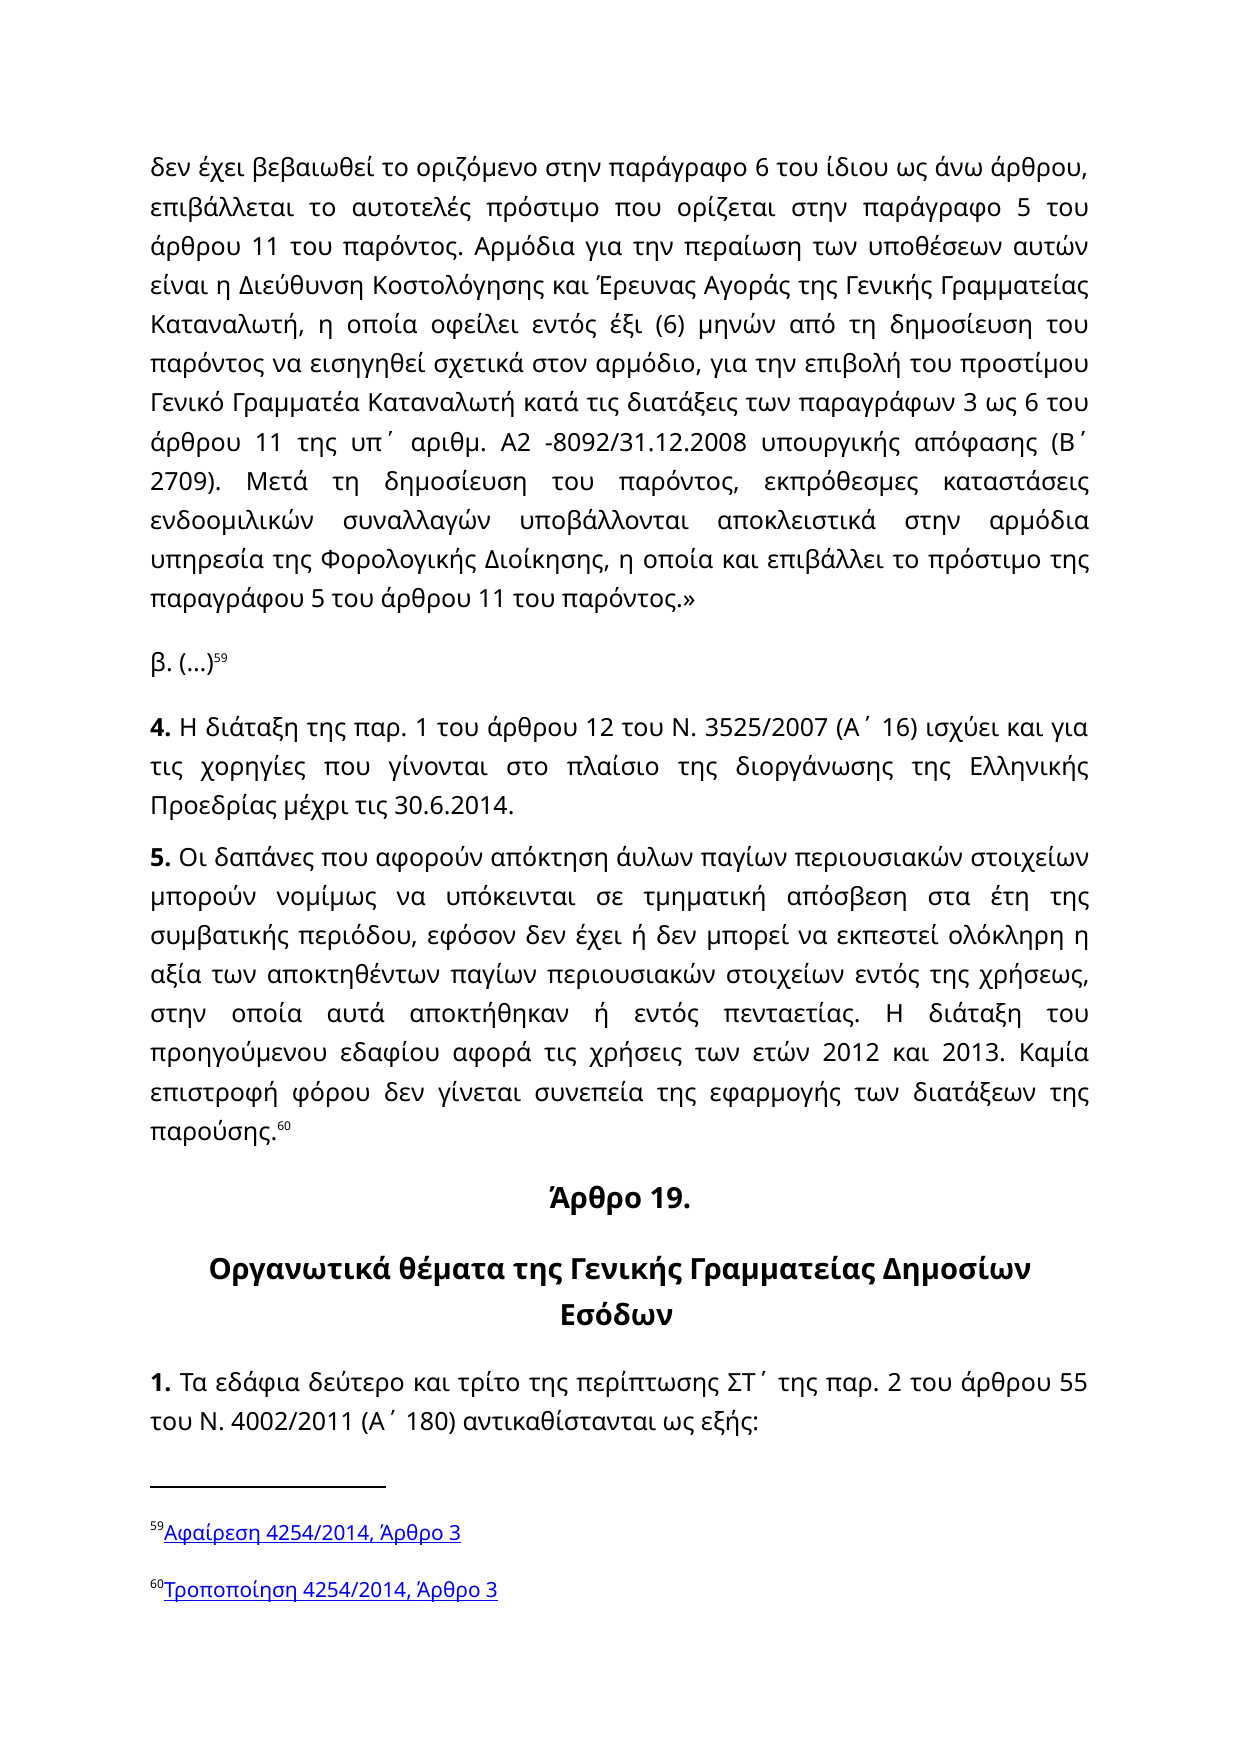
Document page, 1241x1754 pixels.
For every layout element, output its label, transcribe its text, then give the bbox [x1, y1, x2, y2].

text δεν έχει βεβαιωθεί το οριζόμενο στην παράγραφο 6 του ίδιου ως άνω άρθρου, επιβάλλεται το αυτοτελές πρόστιμο που ορίζεται στην παράγραφο 5 του άρθρου 11 του παρόντος. Αρμόδια για την περαίωση των υποθέσεων αυτών είναι η Διεύθυνση Κοστολόγησης και Έρευνας Αγοράς της Γενικής Γραμματείας Καταναλωτή, η οποία οφείλει εντός έξι (6) μηνών από τη δημοσίευση του παρόντος να εισηγηθεί σχετικά στον αρμόδιο, για την επιβολή του προστίμου Γενικό Γραμματέα Καταναλωτή κατά τις διατάξεις των παραγράφων 3 ως 6 του άρθρου 11 της υπ΄ αριθμ. Α2 -8092/31.12.2008 υπουργικής απόφασης (Β΄ 2709). Μετά τη δημοσίευση του παρόντος, εκπρόθεσμες καταστάσεις ενδοομιλικών συναλλαγών υποβάλλονται αποκλειστικά στην αρμόδια υπηρεσία της Φορολογικής Διοίκησης, η οποία και επιβάλλει το πρόστιμο της παραγράφου 5 του άρθρου 11 του παρόντος.» [150, 150, 1090, 615]
text 4. H διάταξη της παρ. 1 του άρθρου 12 του Ν. 3525/2007 (Α΄ 16) ισχύει και για τις χορηγίες που γίνονται στο πλαίσιο της διοργάνωσης της Ελληνικής Προεδρίας μέχρι τις 30.6.2014. [150, 709, 1090, 822]
subtitle Οργανωτικά θέματα της Γενικής Γραμματείας Δημοσίων Εσόδων [150, 1248, 1090, 1333]
text Αφαίρεση 4254/2014, Άρθρο 3 [150, 1518, 1090, 1546]
text Τροποποίηση 4254/2014, Άρθρο 3 [150, 1576, 1090, 1604]
text 1. Τα εδάφια δεύτερο και τρίτο της περίπτωσης ΣΤ΄ της παρ. 2 του άρθρου 55 του Ν. 4002/2011 (Α΄ 180) αντικαθίστανται ως εξής: [150, 1364, 1090, 1438]
text 5. Οι δαπάνες που αφορούν απόκτηση άυλων παγίων περιουσιακών στοιχείων μπορούν νομίμως να υπόκεινται σε τμηματική απόσβεση στα έτη της συμβατικής περιόδου, εφόσον δεν έχει ή δεν μπορεί να εκπεστεί ολόκληρη η αξία των αποκτηθέντων παγίων περιουσιακών στοιχείων εντός της χρήσεως, στην οποία αυτά αποκτήθηκαν ή εντός πενταετίας. Η διάταξη του προηγούμενου εδαφίου αφορά τις χρήσεις των ετών 2012 και 2013. Καμία επιστροφή φόρου δεν γίνεται συνεπεία της εφαρμογής των διατάξεων της παρούσης. [150, 839, 1090, 1147]
text β. (…) [150, 645, 1090, 679]
subtitle Άρθρο 19. [150, 1177, 1090, 1217]
